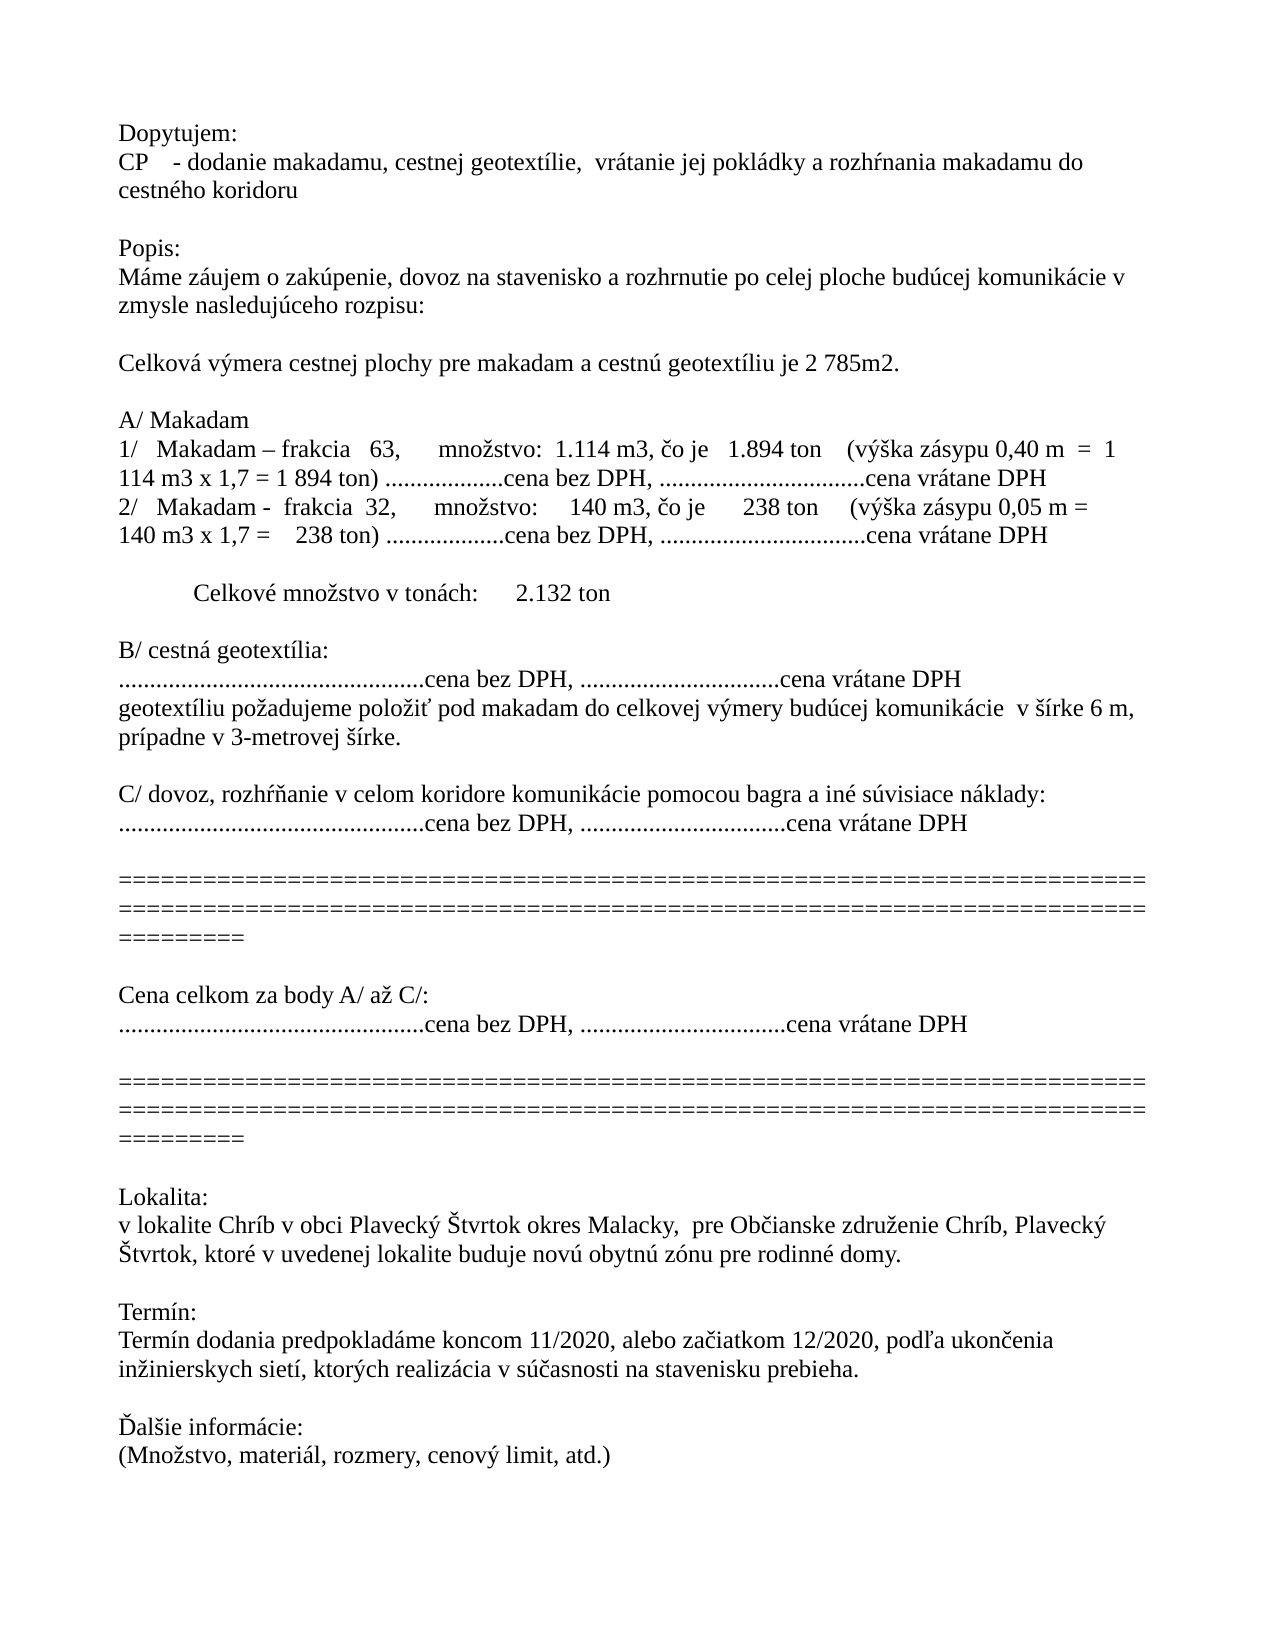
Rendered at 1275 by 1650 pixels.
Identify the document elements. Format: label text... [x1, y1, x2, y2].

text A/ Makadam [118, 406, 1157, 434]
text Termín: [118, 1297, 1157, 1326]
text v lokalite Chríb v obci Plavecký Štvrtok okres Malacky, pre Občianske združenie Chríb, Plavecký Štvrtok, ktoré v uvedenej lokalite buduje novú obytnú zónu pre rodinné domy. [118, 1211, 1157, 1268]
text Lokalita: [118, 1182, 1157, 1211]
text C/ dovoz, rozhŕňanie v celom koridore komunikácie pomocou bagra a iné súvisiace náklady: .................................................cena bez DPH, .................................cena vrátane DPH [118, 779, 1157, 837]
text Celkové množstvo v tonách: 2.132 ton [118, 578, 1157, 607]
text Máme záujem o zakúpenie, dovoz na stavenisko a rozhrnutie po celej ploche budúcej komunikácie v zmysle nasledujúceho rozpisu: [118, 262, 1157, 319]
text CP - dodanie makadamu, cestnej geotextílie, vrátanie jej pokládky a rozhŕnania makadamu do cestného koridoru [118, 147, 1157, 204]
text Termín dodania predpokladáme koncom 11/2020, alebo začiatkom 12/2020, podľa ukončenia inžinierskych sietí, ktorých realizácia v súčasnosti na stavenisku prebieha. [118, 1326, 1157, 1383]
text Cena celkom za body A/ až C/: .................................................cena bez DPH, .................................cena vrátane DPH [118, 981, 1157, 1038]
text =========================================================================================================================================================== [118, 866, 1157, 952]
text 1/ Makadam – frakcia 63, množstvo: 1.114 m3, čo je 1.894 ton (výška zásypu 0,40 m = 1 114 m3 x 1,7 = 1 894 ton) ...................cena bez DPH, .................................cena vrátane DPH [118, 434, 1157, 492]
text B/ cestná geotextília: .................................................cena bez DPH, ................................cena vrátane DPH [118, 636, 1157, 693]
text geotextíliu požadujeme položiť pod makadam do celkovej výmery budúcej komunikácie v šírke 6 m, prípadne v 3-metrovej šírke. [118, 693, 1157, 751]
text Popis: [118, 233, 1157, 262]
text Celková výmera cestnej plochy pre makadam a cestnú geotextíliu je 2 785m2. [118, 348, 1157, 377]
text Ďalšie informácie: [118, 1412, 1157, 1441]
text =========================================================================================================================================================== [118, 1067, 1157, 1153]
text Dopytujem: [118, 118, 1157, 147]
text 2/ Makadam - frakcia 32, množstvo: 140 m3, čo je 238 ton (výška zásypu 0,05 m = 140 m3 x 1,7 = 238 ton) ...................cena bez DPH, .................................cena vrátane DPH [118, 492, 1157, 549]
text (Množstvo, materiál, rozmery, cenový limit, atd.) [118, 1441, 1157, 1469]
